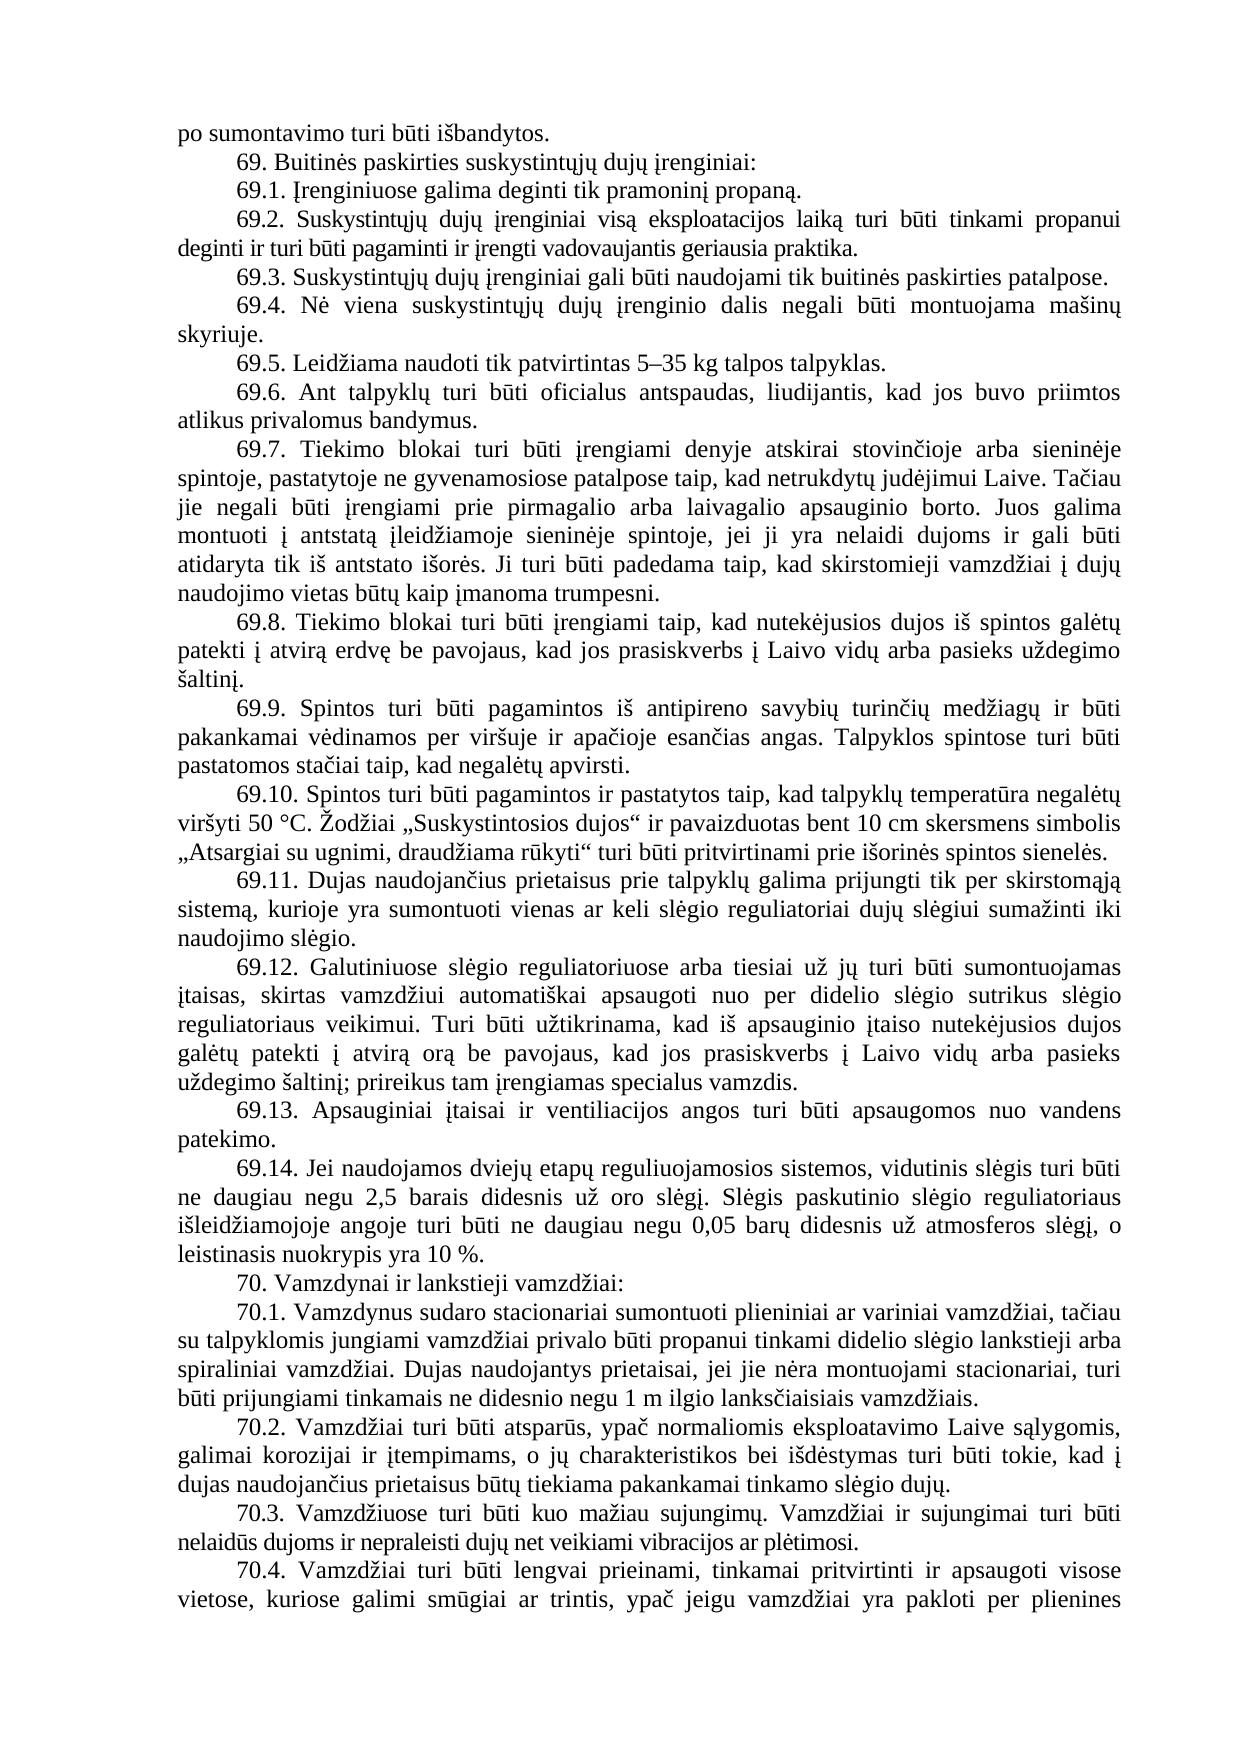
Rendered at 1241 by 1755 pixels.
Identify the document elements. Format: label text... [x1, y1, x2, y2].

text po sumontavimo turi būti išbandytos. [177, 118, 1122, 147]
text 70.4. Vamzdžiai turi būti lengvai prieinami, tinkamai pritvirtinti ir apsaugoti visose vietose, kuriose galimi smūgiai ar trintis, ypač jeigu vamzdžiai yra pakloti per plienines [177, 1556, 1122, 1613]
text 70.2. Vamzdžiai turi būti atsparūs, ypač normaliomis eksploatavimo Laive sąlygomis, galimai korozijai ir įtempimams, o jų charakteristikos bei išdėstymas turi būti tokie, kad į dujas naudojančius prietaisus būtų tiekiama pakankamai tinkamo slėgio dujų. [177, 1412, 1122, 1498]
text 69.3. Suskystintųjų dujų įrenginiai gali būti naudojami tik buitinės paskirties patalpose. [177, 262, 1122, 291]
text 69.14. Jei naudojamos dviejų etapų reguliuojamosios sistemos, vidutinis slėgis turi būti ne daugiau negu 2,5 barais didesnis už oro slėgį. Slėgis paskutinio slėgio reguliatoriaus išleidžiamojoje angoje turi būti ne daugiau negu 0,05 barų didesnis už atmosferos slėgį, o leistinasis nuokrypis yra 10 %. [177, 1153, 1122, 1268]
text 69.5. Leidžiama naudoti tik patvirtintas 5–35 kg talpos talpyklas. [177, 348, 1122, 377]
text 69. Buitinės paskirties suskystintųjų dujų įrenginiai: [177, 147, 1122, 176]
text 69.8. Tiekimo blokai turi būti įrengiami taip, kad nutekėjusios dujos iš spintos galėtų patekti į atvirą erdvę be pavojaus, kad jos prasiskverbs į Laivo vidų arba pasieks uždegimo šaltinį. [177, 607, 1122, 693]
text 69.1. Įrenginiuose galima deginti tik pramoninį propaną. [177, 176, 1122, 204]
text 69.12. Galutiniuose slėgio reguliatoriuose arba tiesiai už jų turi būti sumontuojamas įtaisas, skirtas vamzdžiui automatiškai apsaugoti nuo per didelio slėgio sutrikus slėgio reguliatoriaus veikimui. Turi būti užtikrinama, kad iš apsauginio įtaiso nutekėjusios dujos galėtų patekti į atvirą orą be pavojaus, kad jos prasiskverbs į Laivo vidų arba pasieks uždegimo šaltinį; prireikus tam įrengiamas specialus vamzdis. [177, 952, 1122, 1096]
text 70.1. Vamzdynus sudaro stacionariai sumontuoti plieniniai ar variniai vamzdžiai, tačiau su talpyklomis jungiami vamzdžiai privalo būti propanui tinkami didelio slėgio lankstieji arba spiraliniai vamzdžiai. Dujas naudojantys prietaisai, jei jie nėra montuojami stacionariai, turi būti prijungiami tinkamais ne didesnio negu 1 m ilgio lanksčiaisiais vamzdžiais. [177, 1297, 1122, 1412]
text 69.2. Suskystintųjų dujų įrenginiai visą eksploatacijos laiką turi būti tinkami propanui deginti ir turi būti pagaminti ir įrengti vadovaujantis geriausia praktika. [177, 204, 1122, 262]
text 69.9. Spintos turi būti pagamintos iš antipireno savybių turinčių medžiagų ir būti pakankamai vėdinamos per viršuje ir apačioje esančias angas. Talpyklos spintose turi būti pastatomos stačiai taip, kad negalėtų apvirsti. [177, 693, 1122, 779]
text 69.13. Apsauginiai įtaisai ir ventiliacijos angos turi būti apsaugomos nuo vandens patekimo. [177, 1096, 1122, 1153]
text 69.7. Tiekimo blokai turi būti įrengiami denyje atskirai stovinčioje arba sieninėje spintoje, pastatytoje ne gyvenamosiose patalpose taip, kad netrukdytų judėjimui Laive. Tačiau jie negali būti įrengiami prie pirmagalio arba laivagalio apsauginio borto. Juos galima montuoti į antstatą įleidžiamoje sieninėje spintoje, jei ji yra nelaidi dujoms ir gali būti atidaryta tik iš antstato išorės. Ji turi būti padedama taip, kad skirstomieji vamzdžiai į dujų naudojimo vietas būtų kaip įmanoma trumpesni. [177, 434, 1122, 607]
text 69.6. Ant talpyklų turi būti oficialus antspaudas, liudijantis, kad jos buvo priimtos atlikus privalomus bandymus. [177, 377, 1122, 434]
text 70. Vamzdynai ir lankstieji vamzdžiai: [177, 1268, 1122, 1297]
text 69.4. Nė viena suskystintųjų dujų įrenginio dalis negali būti montuojama mašinų skyriuje. [177, 291, 1122, 348]
text 69.10. Spintos turi būti pagamintos ir pastatytos taip, kad talpyklų temperatūra negalėtų viršyti 50 °C. Žodžiai „Suskystintosios dujos“ ir pavaizduotas bent 10 cm skersmens simbolis „Atsargiai su ugnimi, draudžiama rūkyti“ turi būti pritvirtinami prie išorinės spintos sienelės. [177, 779, 1122, 866]
text 70.3. Vamzdžiuose turi būti kuo mažiau sujungimų. Vamzdžiai ir sujungimai turi būti nelaidūs dujoms ir nepraleisti dujų net veikiami vibracijos ar plėtimosi. [177, 1498, 1122, 1556]
text 69.11. Dujas naudojančius prietaisus prie talpyklų galima prijungti tik per skirstomąją sistemą, kurioje yra sumontuoti vienas ar keli slėgio reguliatoriai dujų slėgiui sumažinti iki naudojimo slėgio. [177, 866, 1122, 952]
